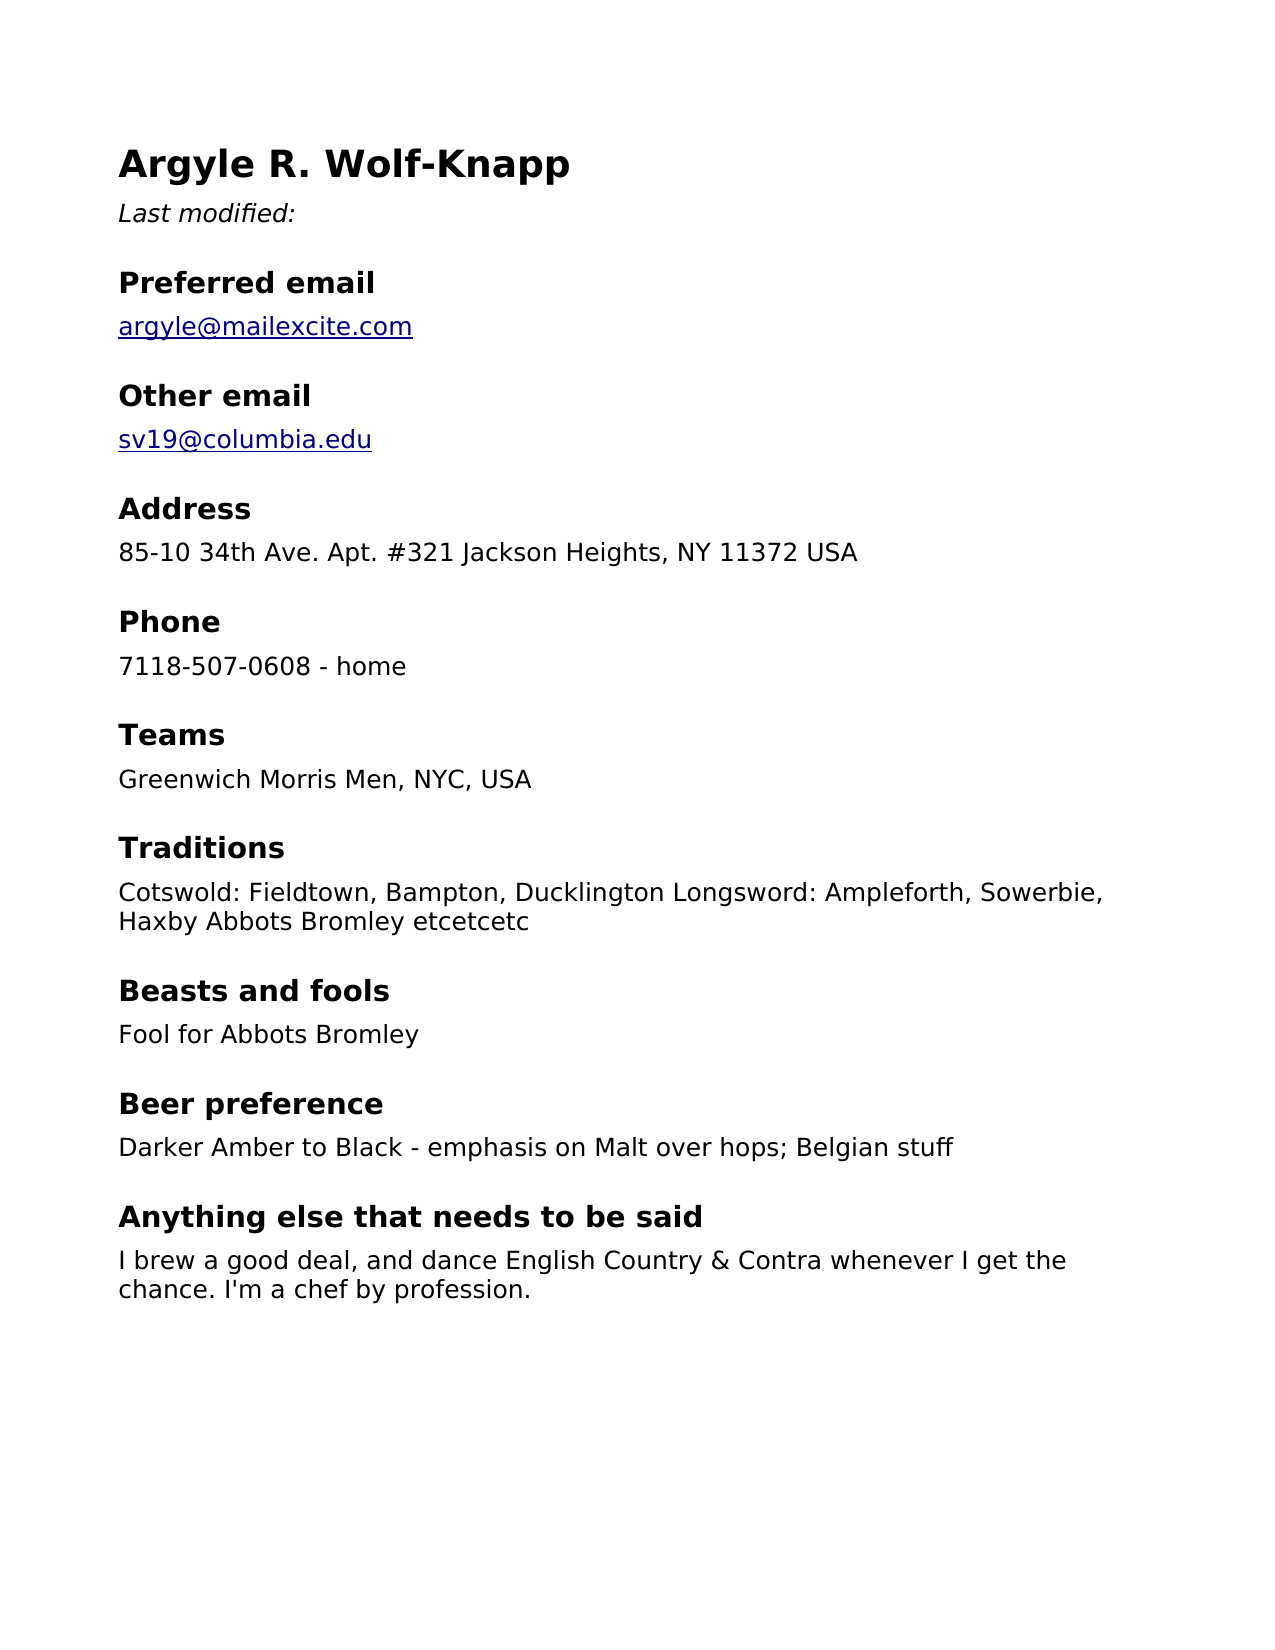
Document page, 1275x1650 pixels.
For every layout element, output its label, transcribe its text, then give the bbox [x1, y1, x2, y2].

text argyle@mailexcite.com [118, 312, 1157, 342]
subtitle Beer preference [118, 1087, 1157, 1121]
text 85-10 34th Ave. Apt. #321 Jackson Heights, NY 11372 USA [118, 539, 1157, 568]
text Darker Amber to Black - emphasis on Malt over hops; Belgian stuff [118, 1133, 1157, 1163]
text I brew a good deal, and dance English Country & Contra whenever I get the chance. I'm a chef by profession. [118, 1247, 1157, 1305]
subtitle Preferred email [118, 266, 1157, 300]
text Fool for Abbots Bromley [118, 1020, 1157, 1049]
subtitle Anything else that needs to be said [118, 1200, 1157, 1234]
text Cotswold: Fieldtown, Bampton, Ducklington Longsword: Ampleforth, Sowerbie, Haxby Abbots Bromley etcetcetc [118, 878, 1157, 936]
subtitle Beasts and fools [118, 974, 1157, 1008]
text Greenwich Morris Men, NYC, USA [118, 765, 1157, 794]
text 7118-507-0608 - home [118, 652, 1157, 681]
subtitle Traditions [118, 832, 1157, 866]
text sv19@columbia.edu [118, 426, 1157, 455]
text Last modified: [118, 199, 1157, 228]
subtitle Other email [118, 379, 1157, 413]
subtitle Argyle R. Wolf-Knapp [118, 143, 1157, 187]
subtitle Teams [118, 718, 1157, 752]
subtitle Address [118, 492, 1157, 526]
subtitle Phone [118, 605, 1157, 639]
